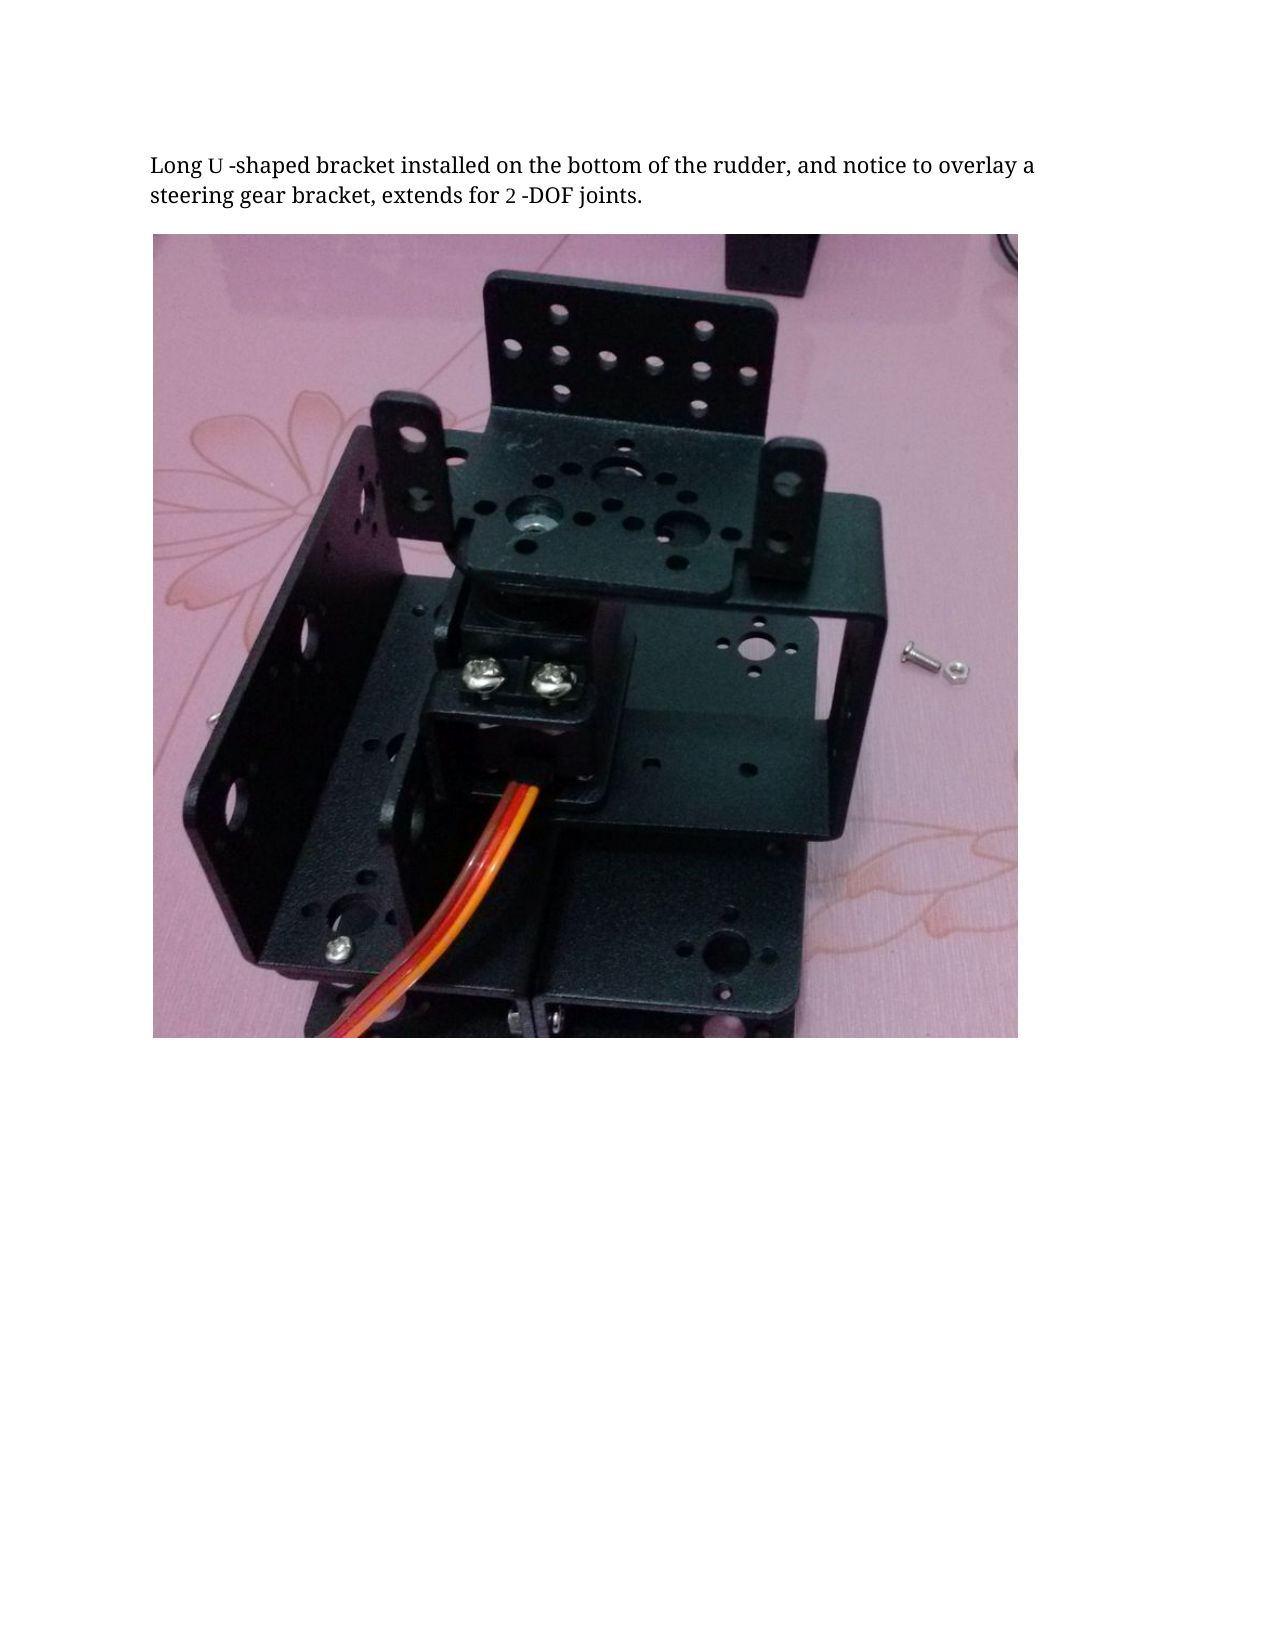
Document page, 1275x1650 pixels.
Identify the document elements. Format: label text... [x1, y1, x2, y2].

text Long U -shaped bracket installed on the bottom of the rudder, and notice to overlay a steering gear bracket, extends for 2 -DOF joints. [150, 150, 1125, 209]
picture [153, 234, 1018, 1038]
